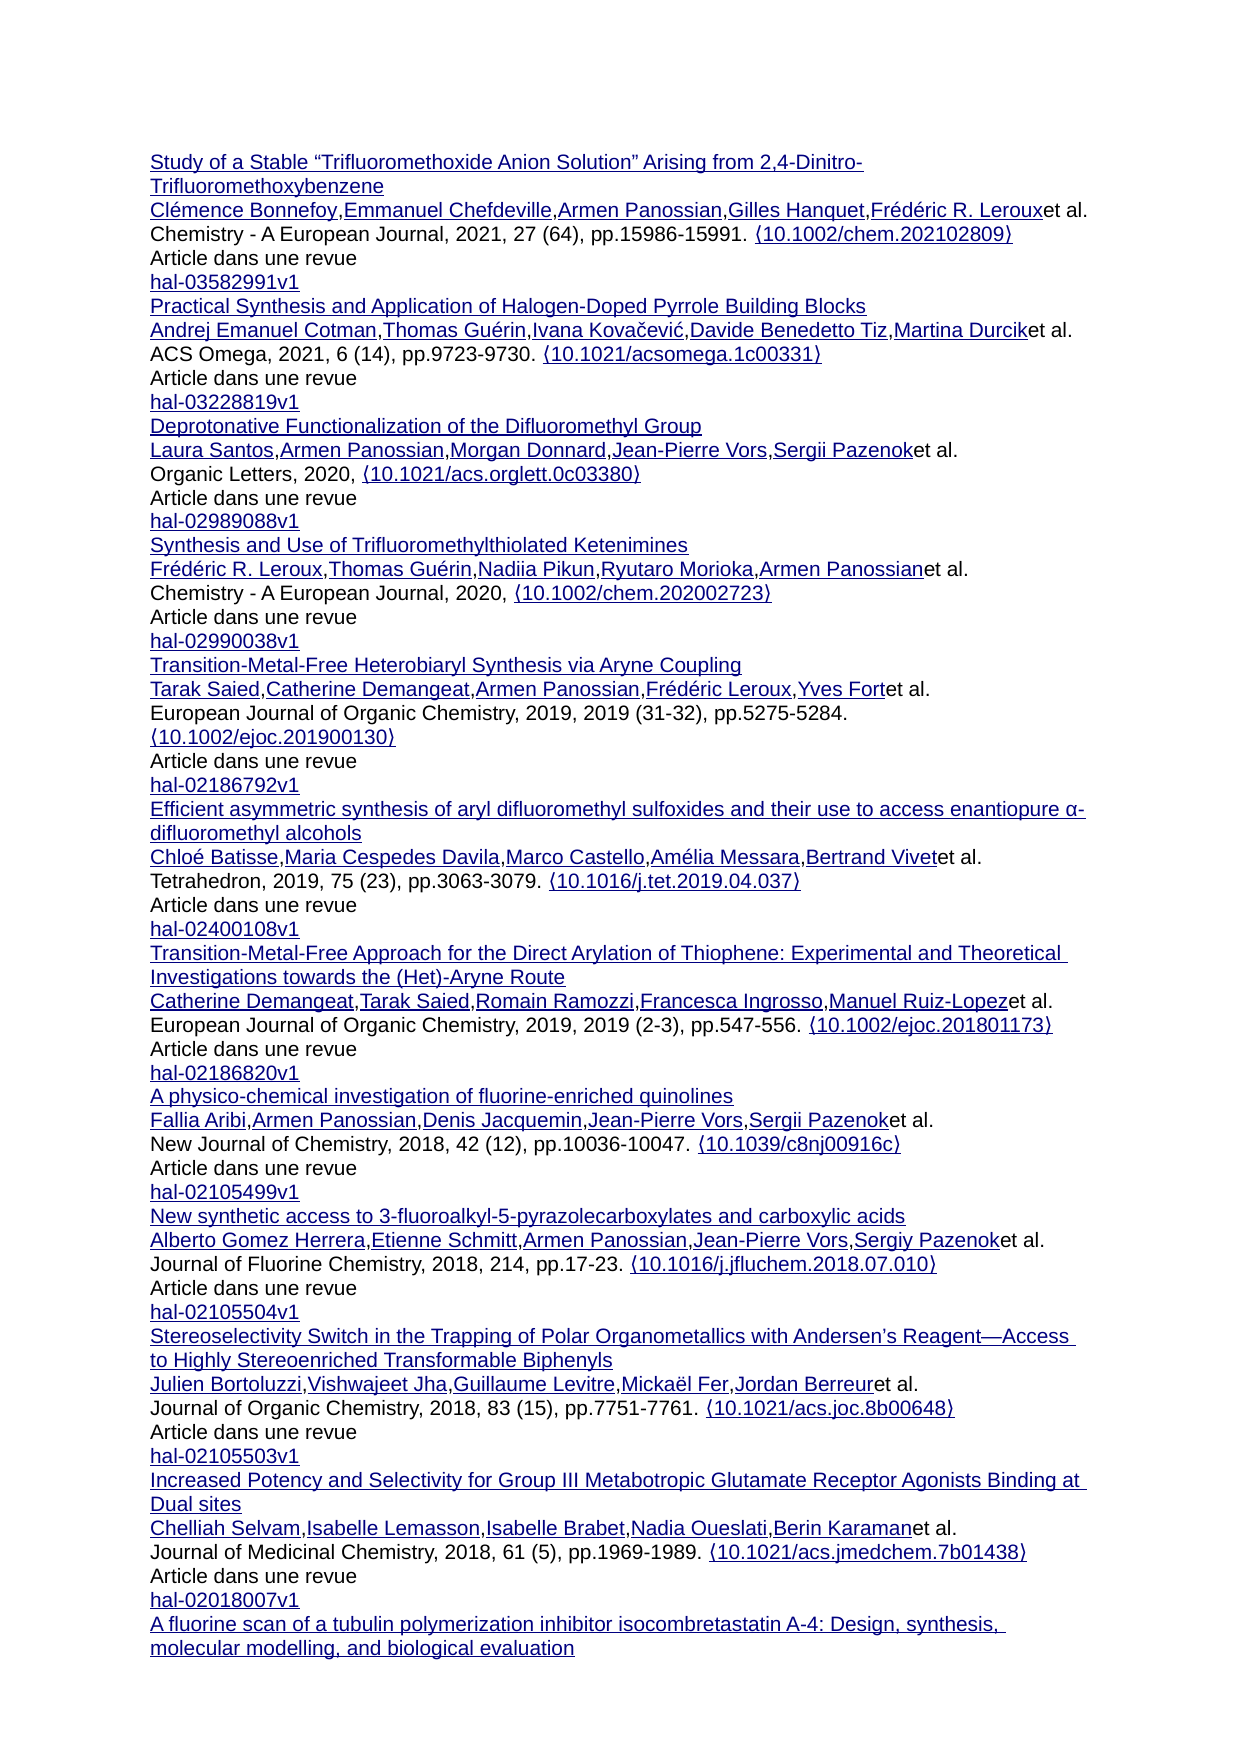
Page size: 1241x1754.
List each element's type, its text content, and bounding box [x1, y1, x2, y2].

table_cell A fluorine scan of a tubulin polymerization inhibitor isocombretastatin A-4: Design, synthesis, molecular modelling, and biological evaluation [150, 1611, 1090, 1659]
table_cell Study of a Stable “Trifluoromethoxide Anion Solution” Arising from 2,4‐Dinitro‐Trifluoromethoxybenzene Clémence Bonnefoy,Emmanuel Chefdeville,Armen Panossian,Gilles Hanquet,Frédéric R. Lerouxet al. Chemistry - A European Journal, 2021, 27 (64), pp.15986-15991. ⟨10.1002/chem.202102809⟩ Article dans une revue hal-03582991v1 [150, 150, 1090, 294]
table_cell Efficient asymmetric synthesis of aryl difluoromethyl sulfoxides and their use to access enantiopure α-difluoromethyl alcohols Chloé Batisse,Maria Cespedes Davila,Marco Castello,Amélia Messara,Bertrand Vivetet al. Tetrahedron, 2019, 75 (23), pp.3063-3079. ⟨10.1016/j.tet.2019.04.037⟩ Article dans une revue hal-02400108v1 [150, 797, 1090, 941]
table_cell A physico-chemical investigation of fluorine-enriched quinolines Fallia Aribi,Armen Panossian,Denis Jacquemin,Jean-Pierre Vors,Sergii Pazenoket al. New Journal of Chemistry, 2018, 42 (12), pp.10036-10047. ⟨10.1039/c8nj00916c⟩ Article dans une revue hal-02105499v1 [150, 1084, 1090, 1204]
table_cell Transition-Metal-Free Heterobiaryl Synthesis via Aryne Coupling Tarak Saied,Catherine Demangeat,Armen Panossian,Frédéric Leroux,Yves Fortet al. European Journal of Organic Chemistry, 2019, 2019 (31-32), pp.5275-5284. ⟨10.1002/ejoc.201900130⟩ Article dans une revue hal-02186792v1 [150, 653, 1090, 797]
table_cell Synthesis and Use of Trifluoromethylthiolated Ketenimines Frédéric R. Leroux,Thomas Guérin,Nadiia Pikun,Ryutaro Morioka,Armen Panossianet al. Chemistry - A European Journal, 2020, ⟨10.1002/chem.202002723⟩ Article dans une revue hal-02990038v1 [150, 533, 1090, 653]
table_cell Transition-Metal-Free Approach for the Direct Arylation of Thiophene: Experimental and Theoretical Investigations towards the (Het)-Aryne Route Catherine Demangeat,Tarak Saied,Romain Ramozzi,Francesca Ingrosso,Manuel Ruiz-Lopezet al. European Journal of Organic Chemistry, 2019, 2019 (2-3), pp.547-556. ⟨10.1002/ejoc.201801173⟩ Article dans une revue hal-02186820v1 [150, 941, 1090, 1084]
table_cell Practical Synthesis and Application of Halogen-Doped Pyrrole Building Blocks Andrej Emanuel Cotman,Thomas Guérin,Ivana Kovačević,Davide Benedetto Tiz,Martina Durciket al. ACS Omega, 2021, 6 (14), pp.9723-9730. ⟨10.1021/acsomega.1c00331⟩ Article dans une revue hal-03228819v1 [150, 294, 1090, 413]
table_cell Deprotonative Functionalization of the Difluoromethyl Group Laura Santos,Armen Panossian,Morgan Donnard,Jean-Pierre Vors,Sergii Pazenoket al. Organic Letters, 2020, ⟨10.1021/acs.orglett.0c03380⟩ Article dans une revue hal-02989088v1 [150, 414, 1090, 533]
table_cell Stereoselectivity Switch in the Trapping of Polar Organometallics with Andersen’s Reagent—Access to Highly Stereoenriched Transformable Biphenyls Julien Bortoluzzi,Vishwajeet Jha,Guillaume Levitre,Mickaël Fer,Jordan Berreuret al. Journal of Organic Chemistry, 2018, 83 (15), pp.7751-7761. ⟨10.1021/acs.joc.8b00648⟩ Article dans une revue hal-02105503v1 [150, 1324, 1090, 1468]
table_cell New synthetic access to 3-fluoroalkyl-5-pyrazolecarboxylates and carboxylic acids Alberto Gomez Herrera,Etienne Schmitt,Armen Panossian,Jean-Pierre Vors,Sergiy Pazenoket al. Journal of Fluorine Chemistry, 2018, 214, pp.17-23. ⟨10.1016/j.jfluchem.2018.07.010⟩ Article dans une revue hal-02105504v1 [150, 1204, 1090, 1324]
table_cell Increased Potency and Selectivity for Group III Metabotropic Glutamate Receptor Agonists Binding at Dual sites Chelliah Selvam,Isabelle Lemasson,Isabelle Brabet,Nadia Oueslati,Berin Karamanet al. Journal of Medicinal Chemistry, 2018, 61 (5), pp.1969-1989. ⟨10.1021/acs.jmedchem.7b01438⟩ Article dans une revue hal-02018007v1 [150, 1468, 1090, 1611]
